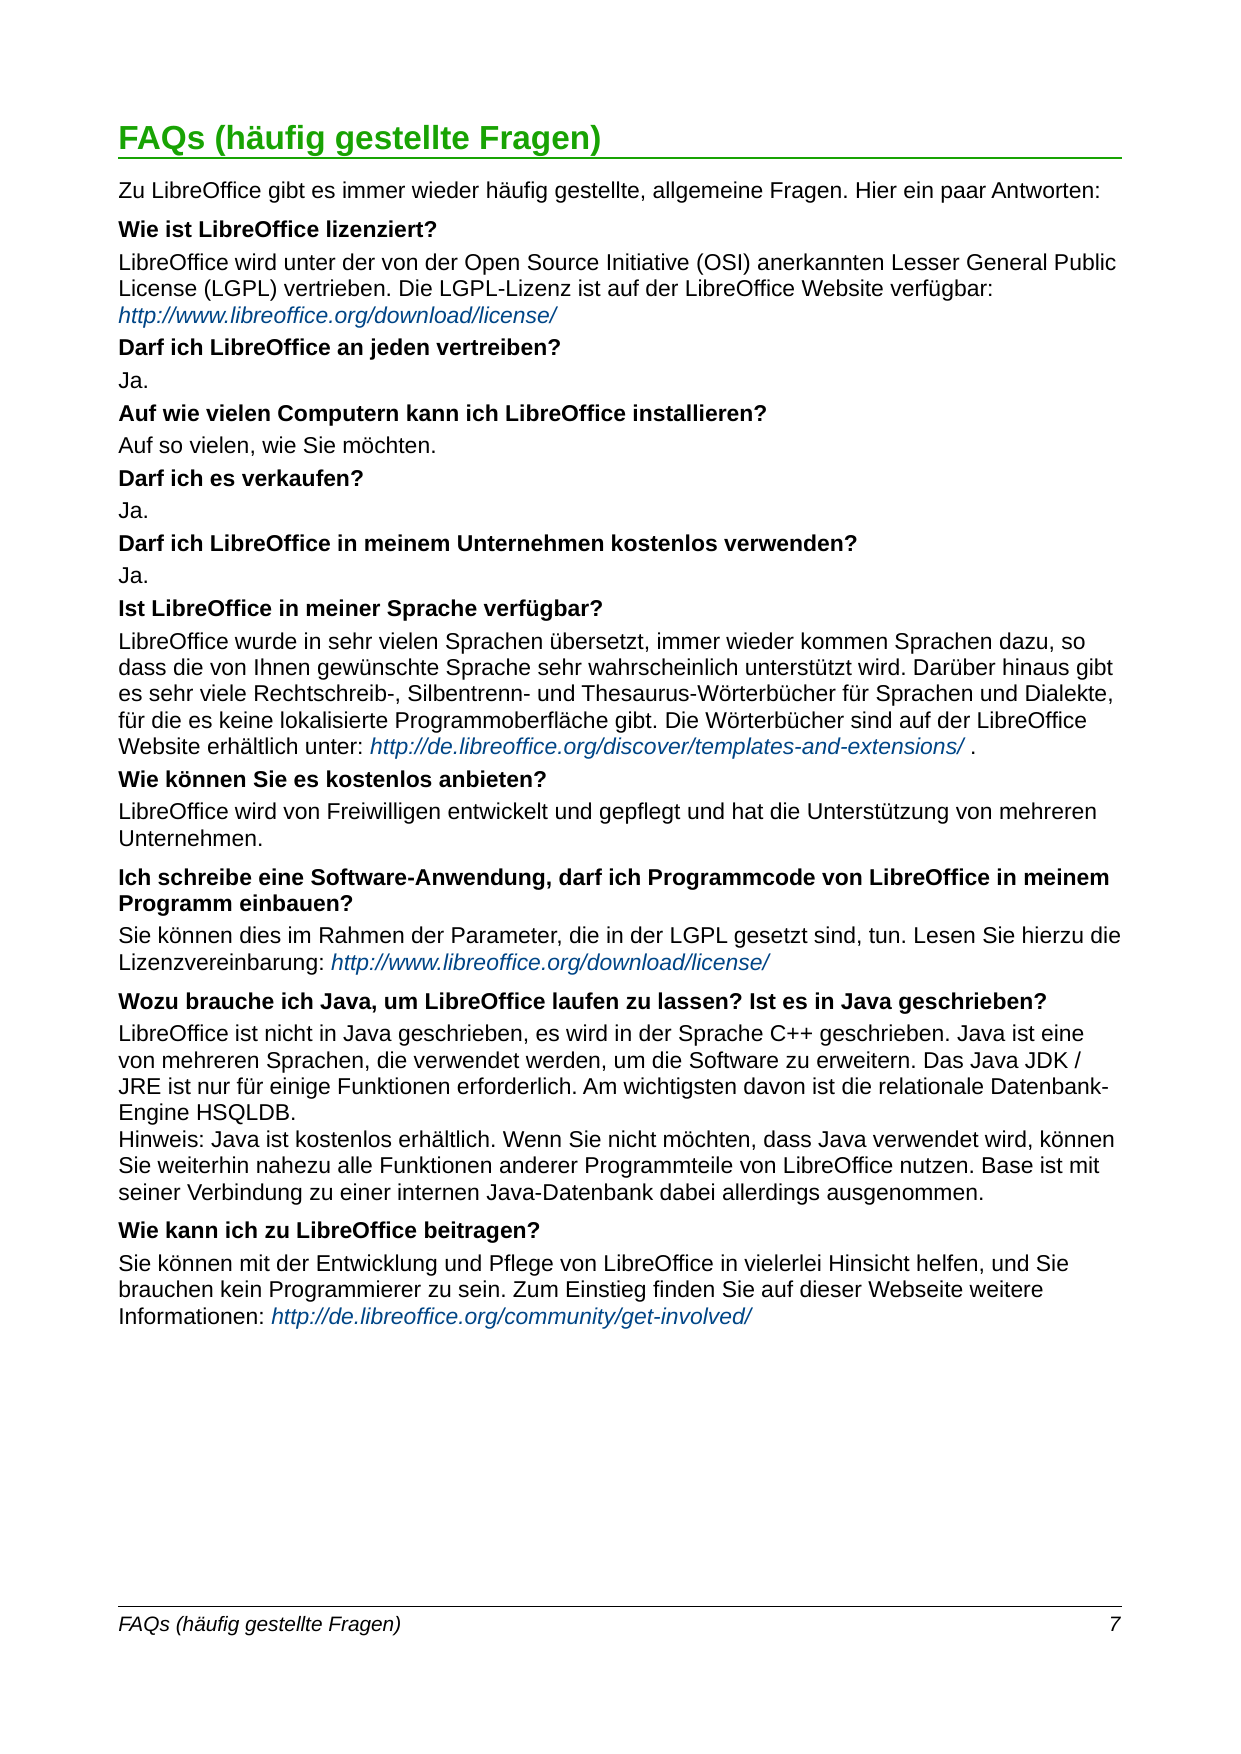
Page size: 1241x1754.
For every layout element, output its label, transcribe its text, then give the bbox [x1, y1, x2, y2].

list Wozu brauche ich Java, um LibreOffice laufen zu lassen? Ist es in Java geschrieben? [118, 988, 1122, 1014]
list Wie kann ich zu LibreOffice beitragen? [118, 1217, 1122, 1244]
text Sie können dies im Rahmen der Parameter, die in der LGPL gesetzt sind, tun. Lesen Sie hierzu die Lizenzvereinbarung: http://www.libreoffice.org/download/license/ [118, 922, 1122, 975]
list Wie ist LibreOffice lizenziert? [118, 216, 1122, 243]
subtitle FAQs (häufig gestellte Fragen) [118, 118, 1122, 157]
text Sie können mit der Entwicklung und Pflege von LibreOffice in vielerlei Hinsicht helfen, und Sie brauchen kein Programmierer zu sein. Zum Einstieg finden Sie auf dieser Webseite weitere Informationen: http://de.libreoffice.org/community/get-involved/ [118, 1250, 1122, 1329]
list Ja. [118, 497, 1122, 524]
text LibreOffice wird von Freiwilligen entwickelt und gepflegt und hat die Unterstützung von mehreren Unternehmen. [118, 798, 1122, 851]
text Zu LibreOffice gibt es immer wieder häufig gestellte, allgemeine Fragen. Hier ein paar Antworten: [118, 177, 1122, 204]
list LibreOffice wird unter der von der Open Source Initiative (OSI) anerkannten Lesser General Public License (LGPL) vertrieben. Die LGPL-Lizenz ist auf der LibreOffice Website verfügbar: http://www.libreoffice.org/download/license/ [118, 249, 1122, 328]
list Darf ich es verkaufen? [118, 465, 1122, 491]
list Auf so vielen, wie Sie möchten. [118, 432, 1122, 458]
list Darf ich LibreOffice in meinem Unternehmen kostenlos verwenden? [118, 530, 1122, 556]
list LibreOffice wurde in sehr vielen Sprachen übersetzt, immer wieder kommen Sprachen dazu, so dass die von Ihnen gewünschte Sprache sehr wahrscheinlich unterstützt wird. Darüber hinaus gibt es sehr viele Rechtschreib-, Silbentrenn- und Thesaurus-Wörterbücher für Sprachen und Dialekte, für die es keine lokalisierte Programmoberfläche gibt. Die Wörterbücher sind auf der LibreOffice Website erhältlich unter: http://de.libreoffice.org/discover/templates-and-extensions/ . [118, 628, 1122, 759]
text LibreOffice ist nicht in Java geschrieben, es wird in der Sprache C++ geschrieben. Java ist eine von mehreren Sprachen, die verwendet werden, um die Software zu erweitern. Das Java JDK / JRE ist nur für einige Funktionen erforderlich. Am wichtigsten davon ist die relationale Datenbank-Engine HSQLDB. Hinweis: Java ist kostenlos erhältlich. Wenn Sie nicht möchten, dass Java verwendet wird, können Sie weiterhin nahezu alle Funktionen anderer Programmteile von LibreOffice nutzen. Base ist mit seiner Verbindung zu einer internen Java-Datenbank dabei allerdings ausgenommen. [118, 1020, 1122, 1205]
list Ja. [118, 562, 1122, 589]
list Darf ich LibreOffice an jeden vertreiben? [118, 334, 1122, 361]
list Ist LibreOffice in meiner Sprache verfügbar? [118, 595, 1122, 621]
list Auf wie vielen Computern kann ich LibreOffice installieren? [118, 399, 1122, 426]
list Ja. [118, 367, 1122, 393]
list Wie können Sie es kostenlos anbieten? [118, 766, 1122, 792]
list Ich schreibe eine Software-Anwendung, darf ich Programmcode von LibreOffice in meinem Programm einbauen? [118, 863, 1122, 916]
